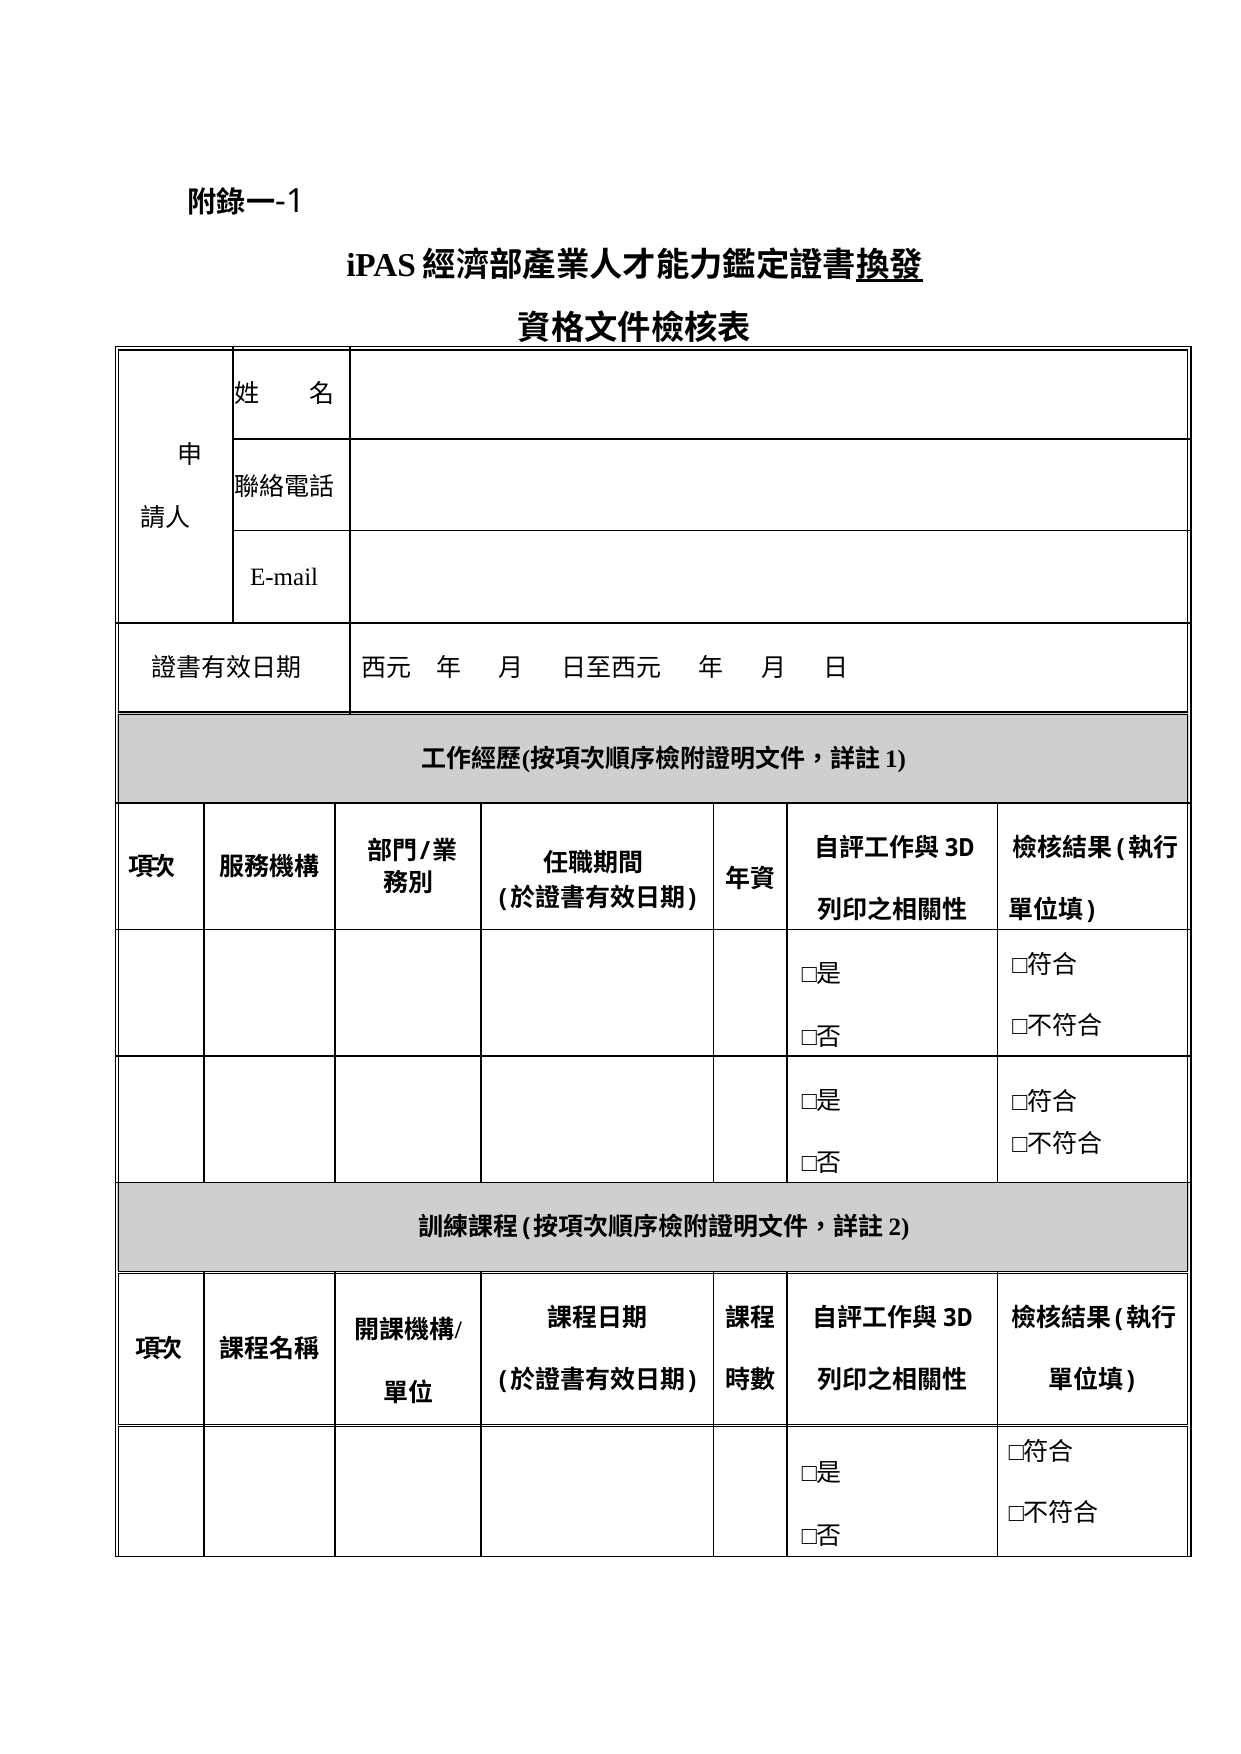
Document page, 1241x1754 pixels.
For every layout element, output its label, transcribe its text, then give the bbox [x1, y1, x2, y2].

table_cell [336, 1057, 480, 1182]
table_cell [482, 1057, 713, 1182]
text 資格文件檢核表 [187, 283, 1053, 346]
table_cell 檢核結果(執行單位填) [998, 1274, 1187, 1424]
table_cell [482, 1427, 713, 1556]
table_cell 任職期間 (於證書有效日期) [482, 804, 713, 928]
table_cell □是 □否 [788, 930, 997, 1055]
table_cell 服務機構 [205, 804, 334, 928]
table_cell [336, 930, 480, 1055]
table_cell [351, 440, 1187, 530]
table_cell □符合 □不符合 [998, 1427, 1187, 1556]
table_cell [205, 1057, 334, 1182]
table_header [351, 351, 1187, 438]
table_cell 項次 [119, 804, 203, 928]
table_cell 證書有效日期 [119, 624, 349, 711]
table_cell 年資 [714, 804, 786, 928]
table_cell [119, 1427, 203, 1556]
table_header 姓 名 [234, 351, 349, 438]
table_cell [205, 930, 334, 1055]
table_cell □是 □否 [788, 1427, 997, 1556]
table_cell □符合 □不符合 [998, 930, 1187, 1055]
table_cell 訓練課程(按項次順序檢附證明文件，詳註2) [119, 1183, 1187, 1271]
table_cell [482, 930, 713, 1055]
table_cell E-mail [234, 531, 349, 622]
text 附錄一-1 [187, 158, 1053, 221]
table_cell 部門/業務別 [336, 804, 480, 928]
table_header 申請人 [119, 351, 232, 622]
table_cell 自評工作與3D列印之相關性 [788, 1274, 997, 1424]
table_cell 課程名稱 [205, 1274, 334, 1424]
table_cell 項次 [119, 1274, 203, 1424]
table_cell 檢核結果(執行單位填) [998, 804, 1187, 928]
table_cell □是 □否 [788, 1057, 997, 1182]
text iPAS經濟部產業人才能力鑑定證書換發 [187, 221, 1053, 283]
table_cell [205, 1427, 334, 1556]
table_cell 工作經歷(按項次順序檢附證明文件，詳註1) [119, 715, 1187, 802]
table_cell [119, 1057, 203, 1182]
table_cell □符合 □不符合 [998, 1057, 1187, 1182]
table_cell 自評工作與3D列印之相關性 [788, 804, 997, 928]
table_cell 課程時數 [714, 1274, 786, 1424]
table_cell 聯絡電話 [234, 440, 349, 530]
table_cell [714, 1427, 786, 1556]
table_cell [714, 930, 786, 1055]
table_cell [336, 1427, 480, 1556]
table_cell [714, 1057, 786, 1182]
table_cell [351, 531, 1187, 622]
table_cell 開課機構/單位 [336, 1274, 480, 1424]
table_cell 課程日期 (於證書有效日期) [482, 1274, 713, 1424]
table_cell 西元 年 月 日至西元 年 月 日 [351, 624, 1187, 711]
table_cell [119, 930, 203, 1055]
